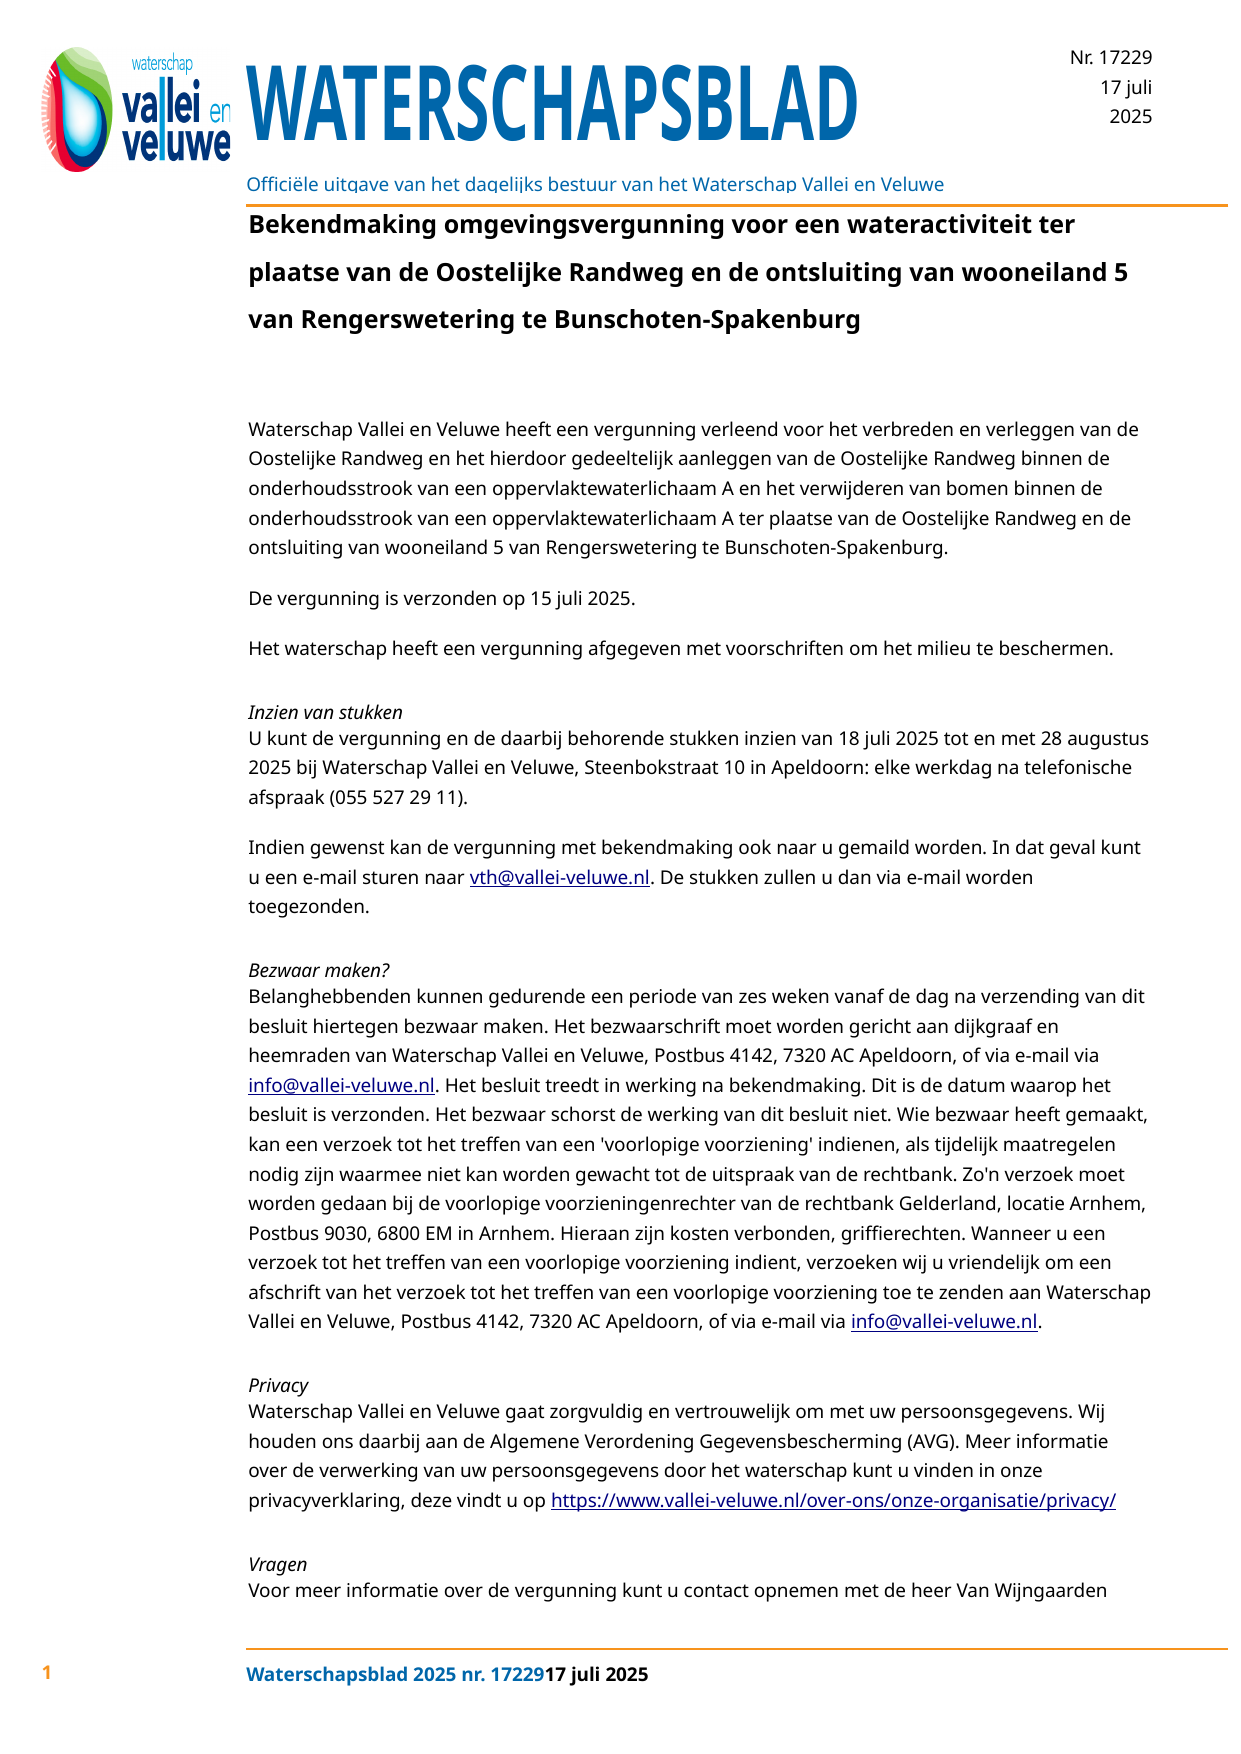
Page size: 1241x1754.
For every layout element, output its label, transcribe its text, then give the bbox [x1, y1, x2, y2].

text Bekendmaking omgevingsvergunning voor een wateractiviteit ter plaatse van de Oostelijke Randweg en de ontsluiting van wooneiland 5 van Rengerswetering te Bunschoten-Spakenburg [248, 207, 1152, 336]
text Belanghebbenden kunnen gedurende een periode van zes weken vanaf de dag na verzending van dit besluit hiertegen bezwaar maken. Het bezwaarschrift moet worden gericht aan dijkgraaf en heemraden van Waterschap Vallei en Veluwe, Postbus 4142, 7320 AC Apeldoorn, of via e-mail via info@vallei-veluwe.nl. Het besluit treedt in werking na bekendmaking. Dit is de datum waarop het besluit is verzonden. Het bezwaar schorst de werking van dit besluit niet. Wie bezwaar heeft gemaakt, kan een verzoek tot het treffen van een 'voorlopige voorziening' indienen, als tijdelijk maatregelen nodig zijn waarmee niet kan worden gewacht tot de uitspraak van de rechtbank. Zo'n verzoek moet worden gedaan bij de voorlopige voorzieningenrechter van de rechtbank Gelderland, locatie Arnhem, Postbus 9030, 6800 EM in Arnhem. Hieraan zijn kosten verbonden, griffierechten. Wanneer u een verzoek tot het treffen van een voorlopige voorziening indient, verzoeken wij u vriendelijk om een afschrift van het verzoek tot het treffen van een voorlopige voorziening toe te zenden aan Waterschap Vallei en Veluwe, Postbus 4142, 7320 AC Apeldoorn, of via e-mail via info@vallei-veluwe.nl. [248, 983, 1152, 1334]
text Bezwaar maken? [248, 957, 1152, 983]
text Het waterschap heeft een vergunning afgegeven met voorschriften om het milieu te beschermen. [248, 635, 1152, 661]
text Indien gewenst kan de vergunning met bekendmaking ook naar u gemaild worden. In dat geval kunt u een e-mail sturen naar vth@vallei-veluwe.nl. De stukken zullen u dan via e-mail worden toegezonden. [248, 834, 1152, 919]
text Waterschap Vallei en Veluwe gaat zorgvuldig en vertrouwelijk om met uw persoonsgegevens. Wij houden ons daarbij aan de Algemene Verordening Gegevensbescherming (AVG). Meer informatie over de verwerking van uw persoonsgegevens door het waterschap kunt u vinden in onze privacyverklaring, deze vindt u op https://www.vallei-veluwe.nl/over-ons/onze-organisatie/privacy/ [248, 1398, 1152, 1513]
text Privacy [248, 1373, 1152, 1398]
text Voor meer informatie over de vergunning kunt u contact opnemen met de heer Van Wijngaarden [248, 1577, 1152, 1602]
text De vergunning is verzonden op 15 juli 2025. [248, 585, 1152, 610]
text Vragen [248, 1551, 1152, 1577]
text U kunt de vergunning en de daarbij behorende stukken inzien van 18 juli 2025 tot en met 28 augustus 2025 bij Waterschap Vallei en Veluwe, Steenbokstraat 10 in Apeldoorn: elke werkdag na telefonische afspraak (055 527 29 11). [248, 725, 1152, 810]
text Waterschap Vallei en Veluwe heeft een vergunning verleend voor het verbreden en verleggen van de Oostelijke Randweg en het hierdoor gedeeltelijk aanleggen van de Oostelijke Randweg binnen de onderhoudsstrook van een oppervlaktewaterlichaam A en het verwijderen van bomen binnen de onderhoudsstrook van een oppervlaktewaterlichaam A ter plaatse van de Oostelijke Randweg en de ontsluiting van wooneiland 5 van Rengerswetering te Bunschoten-Spakenburg. [248, 416, 1152, 560]
text Inzien van stukken [248, 699, 1152, 725]
picture [41, 47, 231, 172]
